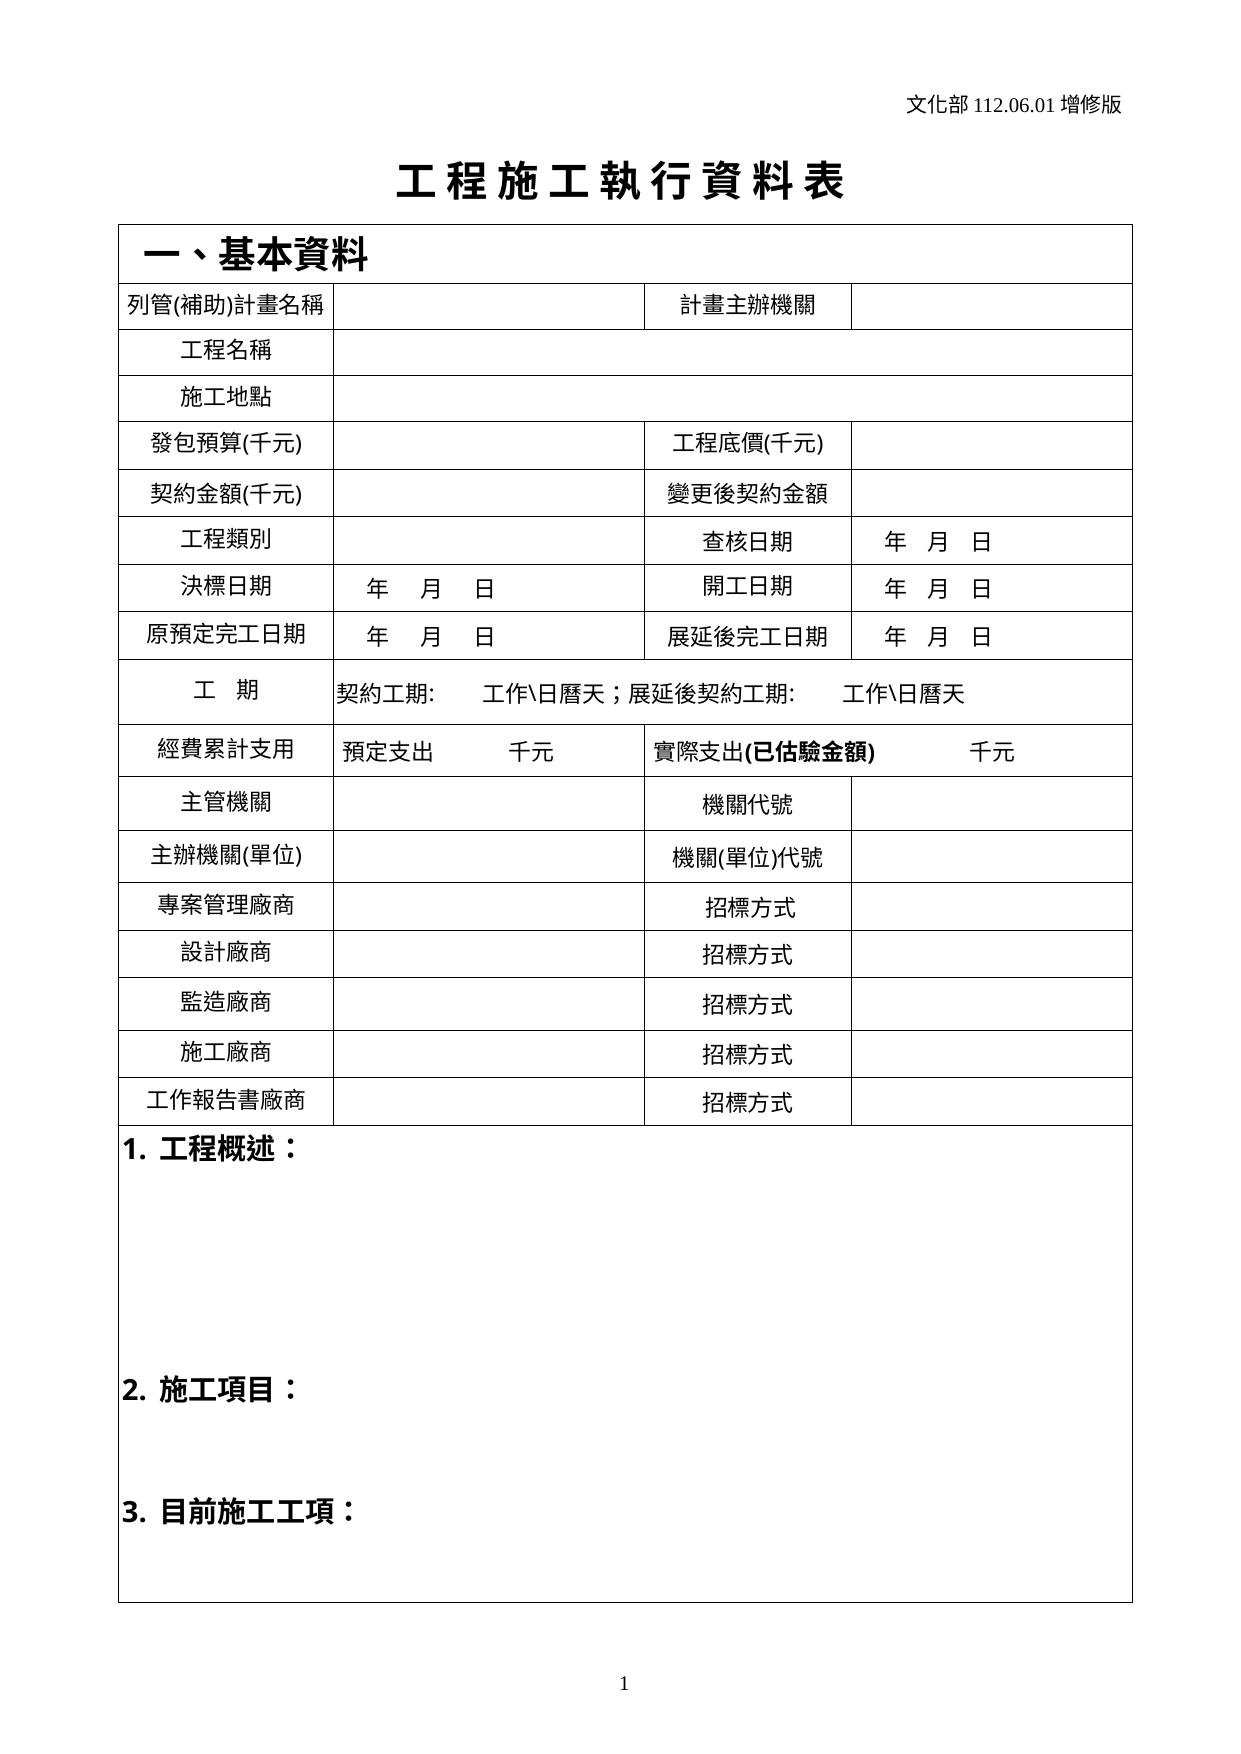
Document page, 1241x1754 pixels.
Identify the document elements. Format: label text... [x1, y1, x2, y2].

table_cell [1133, 329, 1140, 375]
table_cell 變更後契約金額 [645, 470, 851, 516]
table_cell [852, 978, 1132, 1030]
table_cell [334, 376, 1132, 421]
table_cell 主管機關 [119, 777, 333, 830]
table_cell [334, 1078, 644, 1125]
table_cell 契約金額(千元) [119, 470, 333, 516]
table_cell [334, 883, 644, 930]
table_cell [1133, 830, 1140, 882]
table_cell 工程類別 [119, 517, 333, 563]
table_cell 機關代號 [645, 777, 851, 830]
table_cell 實際支出(已估驗金額) 千元 [645, 725, 1132, 776]
table_cell [334, 284, 644, 328]
table_cell [1133, 930, 1140, 977]
table_cell 工 期 [119, 660, 333, 723]
table_cell [1133, 724, 1140, 776]
table_cell [1133, 564, 1140, 611]
table_cell 專案管理廠商 [119, 883, 333, 930]
table_cell [1133, 469, 1140, 516]
table_cell [852, 1031, 1132, 1077]
table_cell [334, 517, 644, 563]
table_cell [334, 978, 644, 1030]
table_cell [852, 777, 1132, 830]
table_cell 年 月 日 [852, 517, 1132, 563]
table_cell [852, 883, 1132, 930]
table_cell 監造廠商 [119, 978, 333, 1030]
table_cell [1133, 776, 1140, 830]
table_cell 計畫主辦機關 [645, 284, 851, 328]
table_cell [1133, 977, 1140, 1030]
table_cell [334, 1031, 644, 1077]
table_cell 工程概述： 施工項目： 目前施工工項： [119, 1126, 1132, 1602]
table_header [1133, 224, 1140, 283]
table_cell 經費累計支用 [119, 725, 333, 776]
table_cell 設計廠商 [119, 931, 333, 977]
table_cell [852, 284, 1132, 328]
table_cell [1133, 516, 1140, 563]
table_cell 工程名稱 [119, 330, 333, 375]
table_cell 工程底價(千元) [645, 422, 851, 468]
table_cell [1133, 1030, 1140, 1077]
table_cell [852, 1078, 1132, 1125]
table_cell 年 月 日 [334, 612, 644, 658]
table_cell [1133, 659, 1140, 723]
table_cell 決標日期 [119, 565, 333, 611]
table_cell [852, 831, 1132, 882]
table_cell 招標方式 [645, 1031, 851, 1077]
table_cell 展延後完工日期 [645, 612, 851, 658]
table_cell 招標方式 [645, 978, 851, 1030]
table_cell 施工地點 [119, 376, 333, 421]
table_cell [334, 831, 644, 882]
table_cell [334, 470, 644, 516]
table_cell 開工日期 [645, 565, 851, 611]
table_cell [852, 931, 1132, 977]
table_cell [1133, 882, 1140, 930]
table_cell 年 月 日 [852, 565, 1132, 611]
table_cell 契約工期: 工作\日曆天；展延後契約工期: 工作\日曆天 [334, 660, 1132, 723]
table_cell 發包預算(千元) [119, 422, 333, 468]
table_header 一、基本資料 [119, 225, 1132, 283]
table_cell [1133, 1125, 1140, 1602]
table_cell 主辦機關(單位) [119, 831, 333, 882]
table_cell 機關(單位)代號 [645, 831, 851, 882]
table_cell [1133, 611, 1140, 658]
table_cell 施工廠商 [119, 1031, 333, 1077]
table_cell [852, 470, 1132, 516]
table_cell [334, 777, 644, 830]
table_cell 年 月 日 [852, 612, 1132, 658]
table_cell [334, 931, 644, 977]
table_cell [1133, 421, 1140, 468]
table_cell 查核日期 [645, 517, 851, 563]
text 工 程 施 工 執 行 資 料 表 [118, 148, 1122, 208]
table_cell 招標方式 [645, 1078, 851, 1125]
table_cell 招標方式 [645, 883, 851, 930]
table_cell 列管(補助)計畫名稱 [119, 284, 333, 328]
table_cell [1133, 1077, 1140, 1125]
table_cell [334, 330, 1132, 375]
table_cell 招標方式 [645, 931, 851, 977]
table_cell [1133, 283, 1140, 328]
table_cell 工作報告書廠商 [119, 1078, 333, 1125]
table_cell 原預定完工日期 [119, 612, 333, 658]
table_cell 年 月 日 [334, 565, 644, 611]
table_cell [1133, 375, 1140, 421]
table_cell [852, 422, 1132, 468]
table_cell 預定支出 千元 [334, 725, 644, 776]
table_cell [334, 422, 644, 468]
